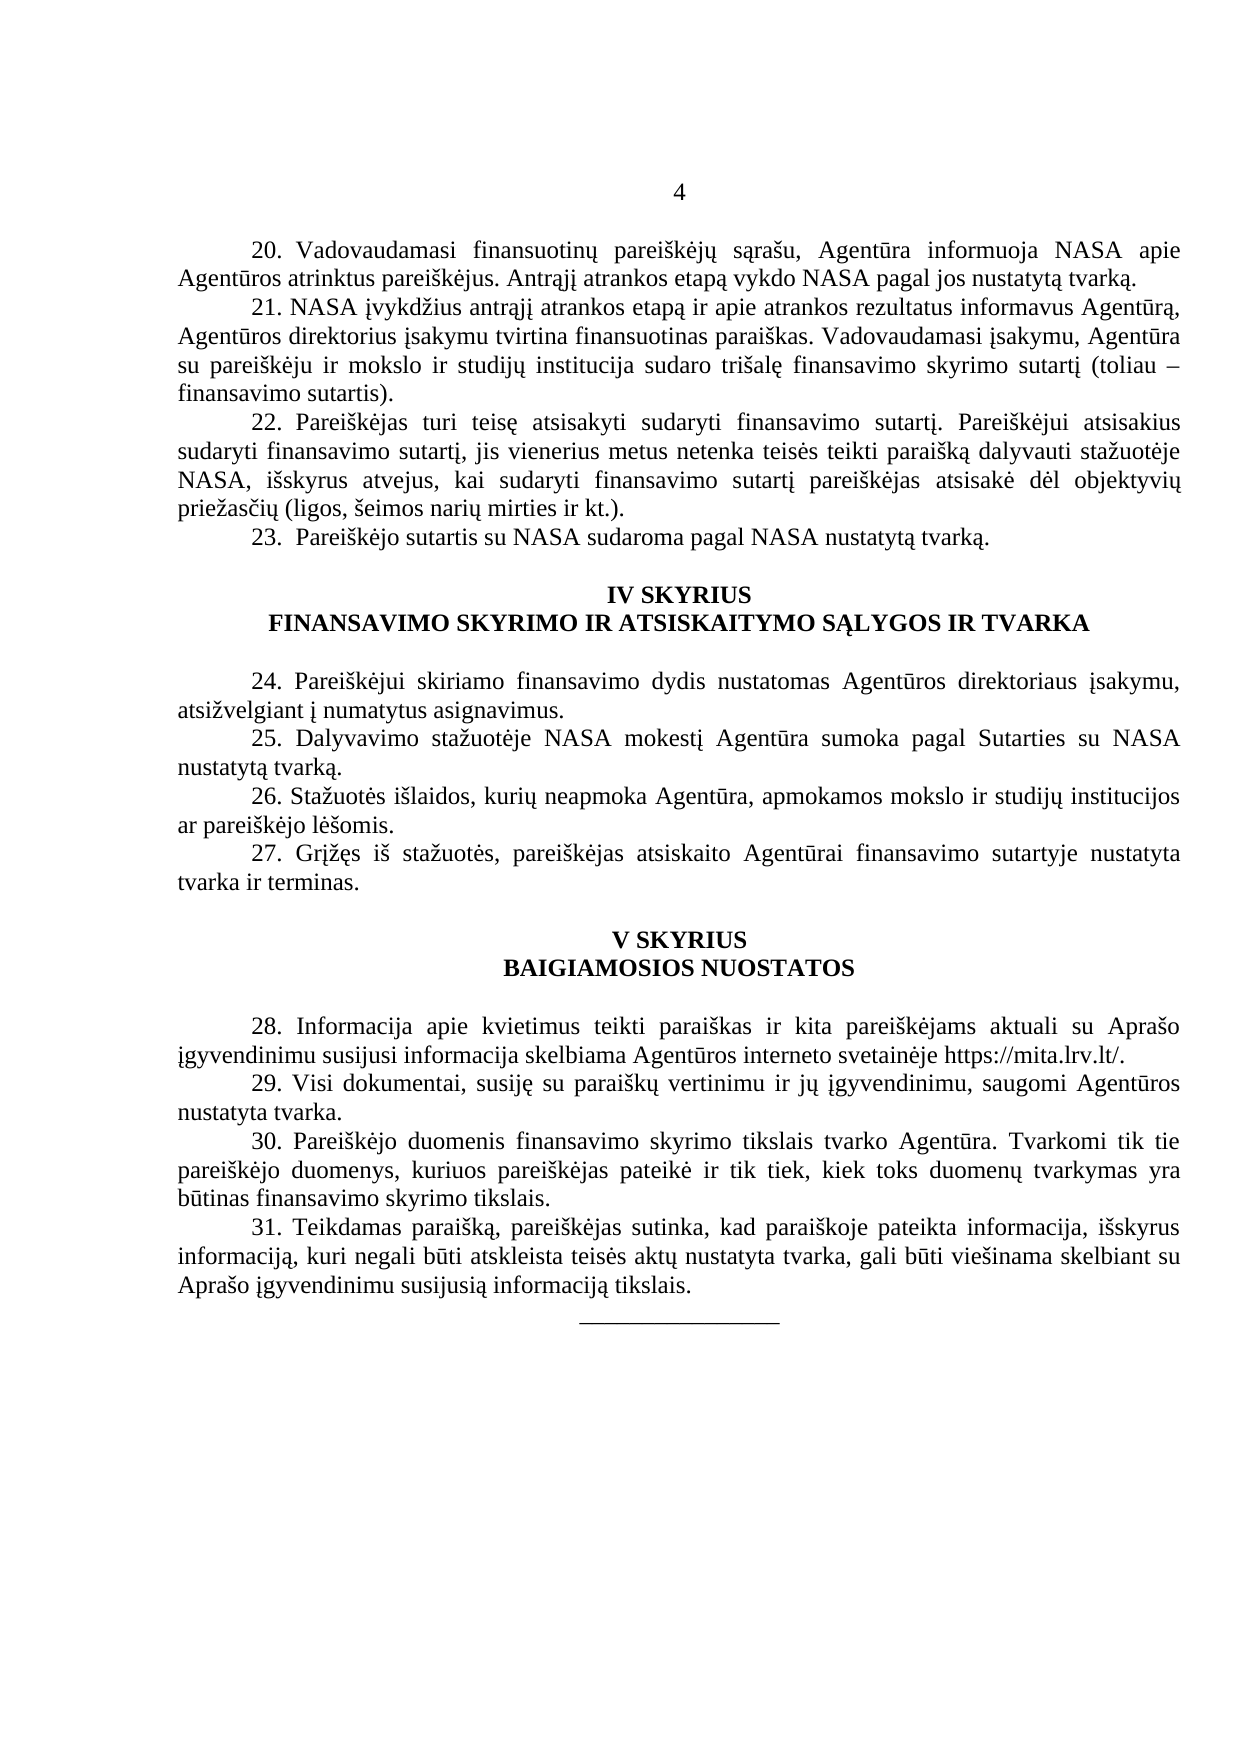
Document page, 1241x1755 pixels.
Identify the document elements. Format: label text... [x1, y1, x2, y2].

text ________________ [177, 1298, 1181, 1327]
text 24. Pareiškėjui skiriamo finansavimo dydis nustatomas Agentūros direktoriaus įsakymu, atsižvelgiant į numatytus asignavimus. [177, 666, 1181, 723]
text 20. Vadovaudamasi finansuotinų pareiškėjų sąrašu, Agentūra informuoja NASA apie Agentūros atrinktus pareiškėjus. Antrąjį atrankos etapą vykdo NASA pagal jos nustatytą tvarką. [177, 235, 1181, 292]
text IV SKYRIUS [177, 580, 1181, 608]
text 22. Pareiškėjas turi teisę atsisakyti sudaryti finansavimo sutartį. Pareiškėjui atsisakius sudaryti finansavimo sutartį, jis vienerius metus netenka teisės teikti paraišką dalyvauti stažuotėje NASA, išskyrus atvejus, kai sudaryti finansavimo sutartį pareiškėjas atsisakė dėl objektyvių priežasčių (ligos, šeimos narių mirties ir kt.). [177, 407, 1181, 522]
text 28. Informacija apie kvietimus teikti paraiškas ir kita pareiškėjams aktuali su Aprašo įgyvendinimu susijusi informacija skelbiama Agentūros interneto svetainėje https://mita.lrv.lt/. [177, 1011, 1181, 1068]
text V SKYRIUS [177, 925, 1181, 953]
text 27. Grįžęs iš stažuotės, pareiškėjas atsiskaito Agentūrai finansavimo sutartyje nustatyta tvarka ir terminas. [177, 838, 1181, 896]
text 25. Dalyvavimo stažuotėje NASA mokestį Agentūra sumoka pagal Sutarties su NASA nustatytą tvarką. [177, 723, 1181, 781]
text 31. Teikdamas paraišką, pareiškėjas sutinka, kad paraiškoje pateikta informacija, išskyrus informaciją, kuri negali būti atskleista teisės aktų nustatyta tvarka, gali būti viešinama skelbiant su Aprašo įgyvendinimu susijusią informaciją tikslais. [177, 1212, 1181, 1298]
text 23. Pareiškėjo sutartis su NASA sudaroma pagal NASA nustatytą tvarką. [177, 522, 1181, 551]
text 30. Pareiškėjo duomenis finansavimo skyrimo tikslais tvarko Agentūra. Tvarkomi tik tie pareiškėjo duomenys, kuriuos pareiškėjas pateikė ir tik tiek, kiek toks duomenų tvarkymas yra būtinas finansavimo skyrimo tikslais. [177, 1126, 1181, 1212]
text 26. Stažuotės išlaidos, kurių neapmoka Agentūra, apmokamos mokslo ir studijų institucijos ar pareiškėjo lėšomis. [177, 781, 1181, 838]
text FINANSAVIMO SKYRIMO IR ATSISKAITYMO SĄLYGOS IR TVARKA [177, 608, 1181, 637]
text 29. Visi dokumentai, susiję su paraiškų vertinimu ir jų įgyvendinimu, saugomi Agentūros nustatyta tvarka. [177, 1068, 1181, 1126]
text BAIGIAMOSIOS NUOSTATOS [177, 953, 1181, 982]
text 21. NASA įvykdžius antrąjį atrankos etapą ir apie atrankos rezultatus informavus Agentūrą, Agentūros direktorius įsakymu tvirtina finansuotinas paraiškas. Vadovaudamasi įsakymu, Agentūra su pareiškėju ir mokslo ir studijų institucija sudaro trišalę finansavimo skyrimo sutartį (toliau – finansavimo sutartis). [177, 292, 1181, 407]
